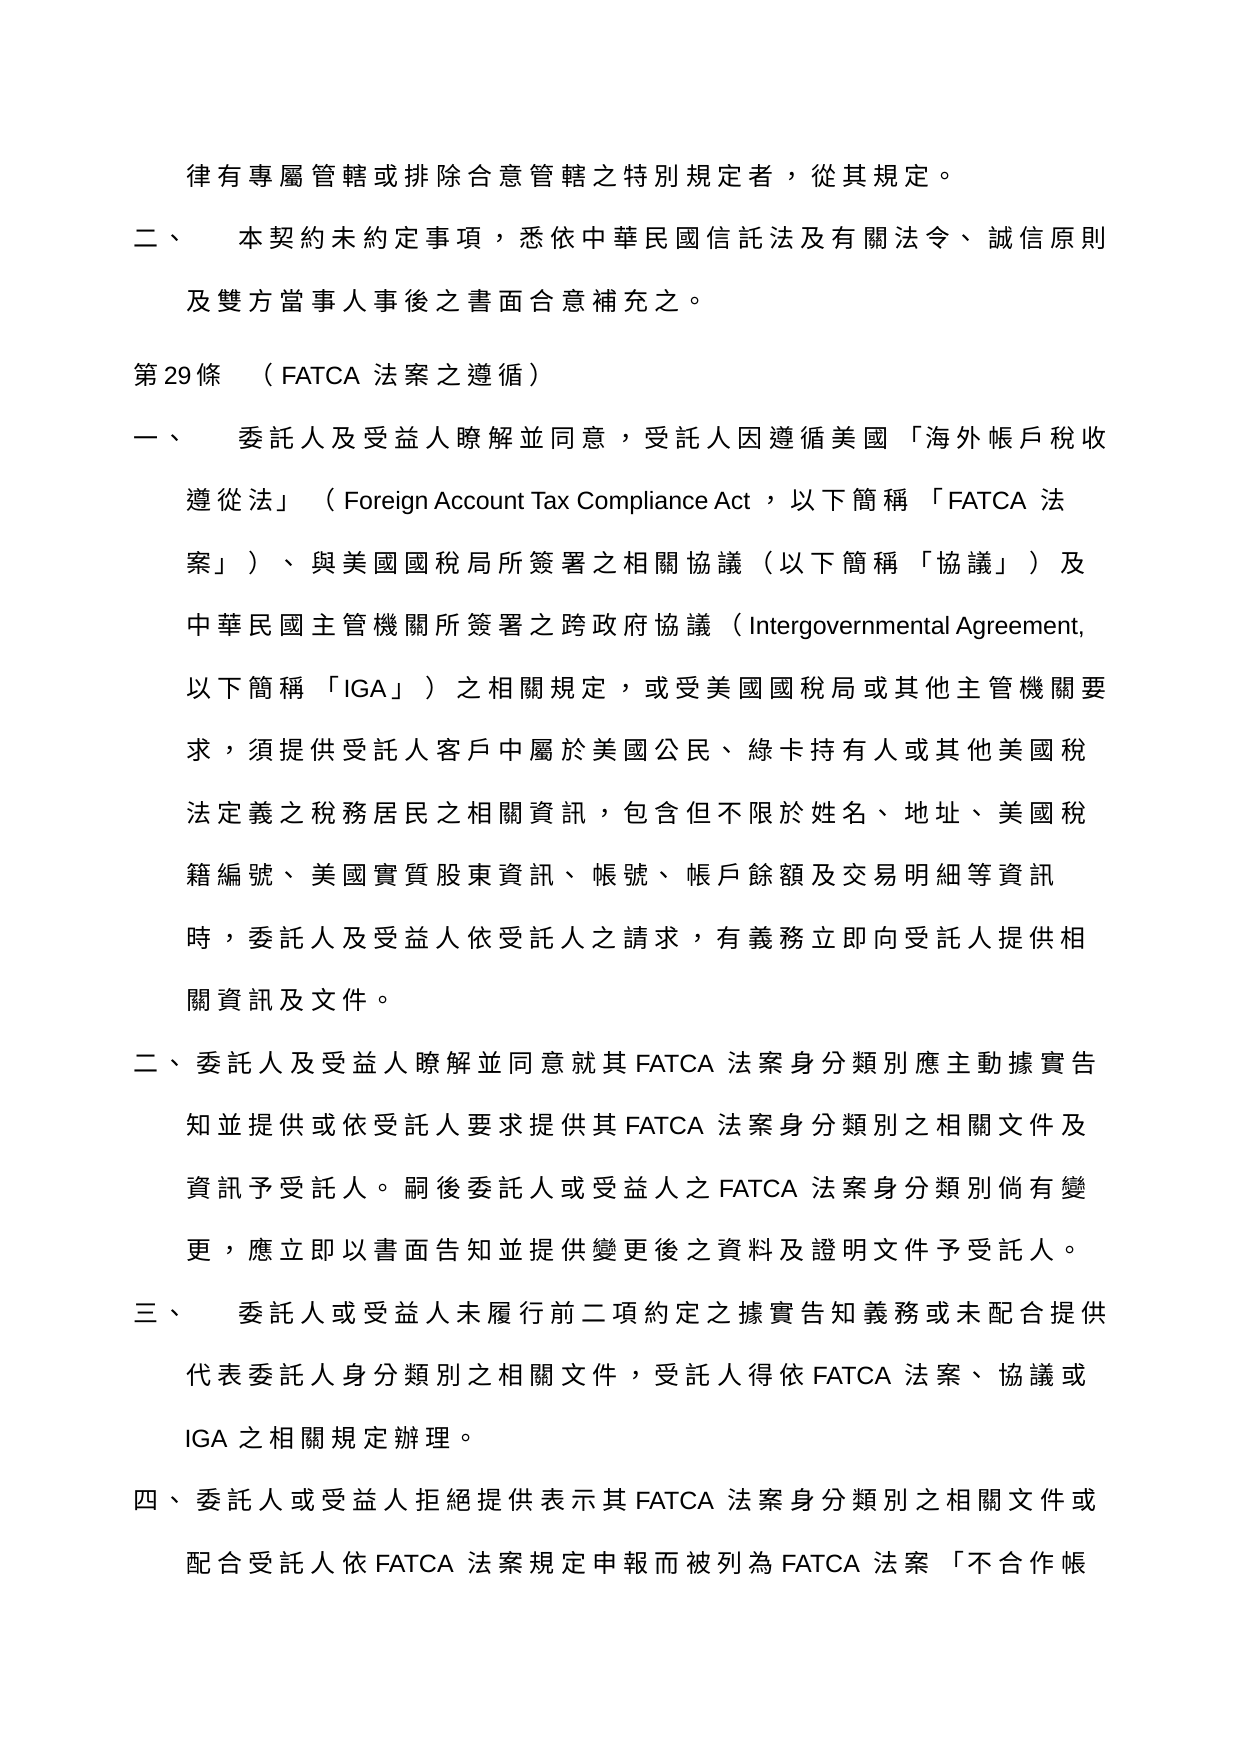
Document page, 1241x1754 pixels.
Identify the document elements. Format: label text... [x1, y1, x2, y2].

table_cell 律有專屬管轄或排除合意管轄之特別規定者，從其規定。 二、 本契約未約定事項，悉依中華民國信託法及有關法令、誠信原則及雙方當事人事後之書面合意補充之。 [120, 127, 1120, 326]
table_cell 第29條 （FATCA 法案之遵循） 一、 委託人及受益人瞭解並同意，受託人因遵循美國「海外帳戶稅收遵從法」（Foreign Account Tax Compliance Act，以下簡稱「FATCA 法案」）、與美國國稅局所簽署之相關協議（以下簡稱「協議」）及中華民國主管機關所簽署之跨政府協議（Intergovernmental Agreement,以下簡稱「IGA」）之相關規定，或受美國國稅局或其他主管機關要求，須提供受託人客戶中屬於美國公民、綠卡持有人或其他美國稅法定義之稅務居民之相關資訊，包含但不限於姓名、地址、美國稅籍編號、美國實質股東資訊、帳號、帳戶餘額及交易明細等資訊時，委託人及受益人依受託人之請求，有義務立即向受託人提供相關資訊及文件。 二、委託人及受益人瞭解並同意就其FATCA 法案身分類別應主動據實告知並提供或依受託人要求提供其FATCA 法案身分類別之相關文件及資訊予受託人。嗣後委託人或受益人之FATCA 法案身分類別倘有變更，應立即以書面告知並提供變更後之資料及證明文件予受託人。 三、 委託人或受益人未履行前二項約定之據實告知義務或未配合提供代表委託人身分類別之相關文件，受託人得依FATCA 法案、協議或IGA 之相關規定辦理。 四、委託人或受益人拒絕提供表示其FATCA 法案身分類別之相關文件或配合受託人依FATCA 法案規定申報而被列為FATCA 法案「不合作帳 [120, 326, 1120, 1588]
